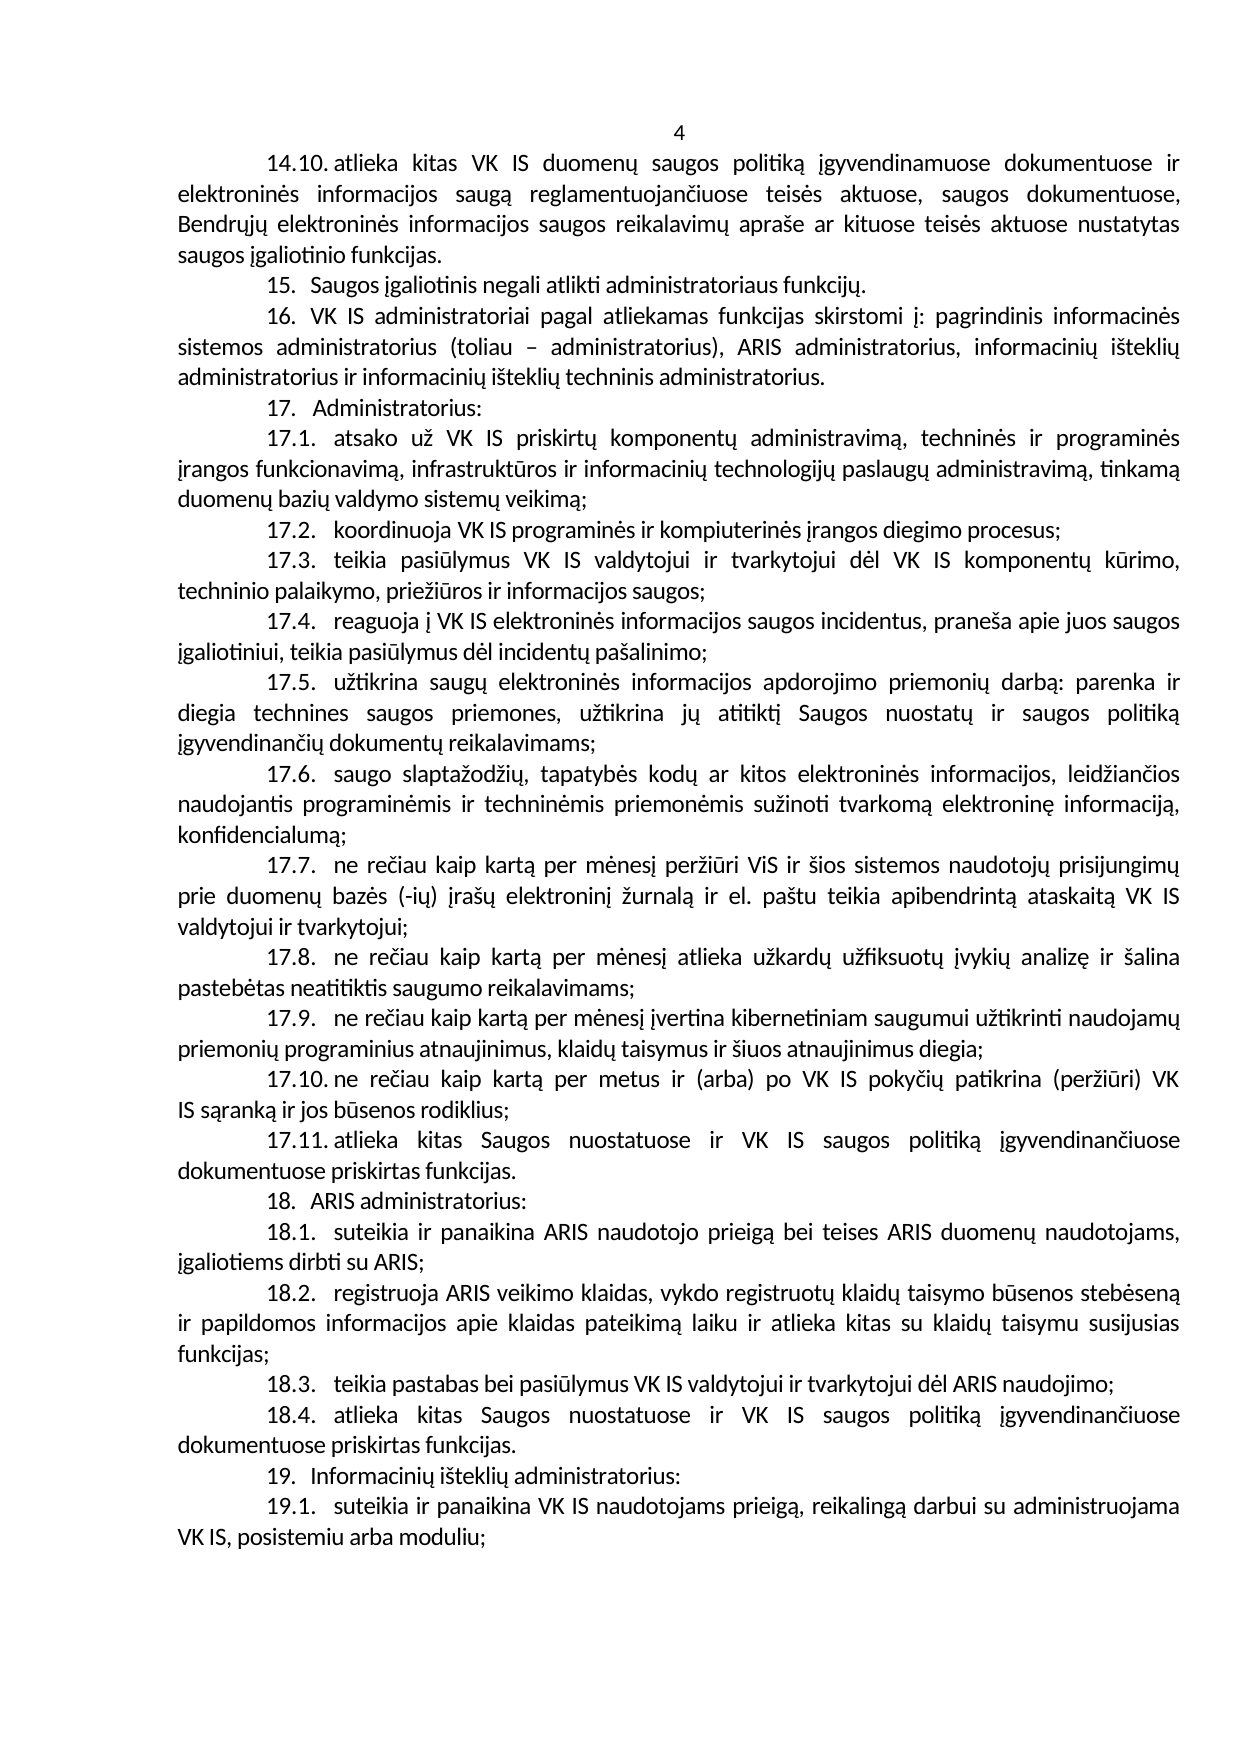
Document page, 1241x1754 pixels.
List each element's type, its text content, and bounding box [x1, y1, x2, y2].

text 18.3. teikia pastabas bei pasiūlymus VK IS valdytojui ir tvarkytojui dėl ARIS naudojimo; [177, 1368, 1181, 1399]
text 18.1. suteikia ir panaikina ARIS naudotojo prieigą bei teises ARIS duomenų naudotojams, įgaliotiems dirbti su ARIS; [177, 1216, 1181, 1277]
text 18.4. atlieka kitas Saugos nuostatuose ir VK IS saugos politiką įgyvendinančiuose dokumentuose priskirtas funkcijas. [177, 1399, 1181, 1460]
text 17.11. atlieka kitas Saugos nuostatuose ir VK IS saugos politiką įgyvendinančiuose dokumentuose priskirtas funkcijas. [177, 1124, 1181, 1185]
text 17.6. saugo slaptažodžių, tapatybės kodų ar kitos elektroninės informacijos, leidžiančios naudojantis programinėmis ir techninėmis priemonėmis sužinoti tvarkomą elektroninę informaciją, konfidencialumą; [177, 758, 1181, 849]
text 18. ARIS administratorius: [177, 1185, 1181, 1216]
text 17.2. koordinuoja VK IS programinės ir kompiuterinės įrangos diegimo procesus; [177, 514, 1181, 544]
text 17.8. ne rečiau kaip kartą per mėnesį atlieka užkardų užfiksuotų įvykių analizę ir šalina pastebėtas neatitiktis saugumo reikalavimams; [177, 941, 1181, 1002]
text 17.10. ne rečiau kaip kartą per metus ir (arba) po VK IS pokyčių patikrina (peržiūri) VK IS sąranką ir jos būsenos rodiklius; [177, 1063, 1181, 1124]
text 17.5. užtikrina saugų elektroninės informacijos apdorojimo priemonių darbą: parenka ir diegia technines saugos priemones, užtikrina jų atitiktį Saugos nuostatų ir saugos politiką įgyvendinančių dokumentų reikalavimams; [177, 666, 1181, 758]
text 18.2. registruoja ARIS veikimo klaidas, vykdo registruotų klaidų taisymo būsenos stebėseną ir papildomos informacijos apie klaidas pateikimą laiku ir atlieka kitas su klaidų taisymu susijusias funkcijas; [177, 1277, 1181, 1368]
text 17.3. teikia pasiūlymus VK IS valdytojui ir tvarkytojui dėl VK IS komponentų kūrimo, techninio palaikymo, priežiūros ir informacijos saugos; [177, 544, 1181, 605]
text 17. Administratorius: [177, 392, 1181, 422]
text 16. VK IS administratoriai pagal atliekamas funkcijas skirstomi į: pagrindinis informacinės sistemos administratorius (toliau – administratorius), ARIS administratorius, informacinių išteklių administratorius ir informacinių išteklių techninis administratorius. [177, 300, 1181, 392]
text 14.10. atlieka kitas VK IS duomenų saugos politiką įgyvendinamuose dokumentuose ir elektroninės informacijos saugą reglamentuojančiuose teisės aktuose, saugos dokumentuose, Bendrųjų elektroninės informacijos saugos reikalavimų apraše ar kituose teisės aktuose nustatytas saugos įgaliotinio funkcijas. [177, 148, 1181, 270]
text 17.1. atsako už VK IS priskirtų komponentų administravimą, techninės ir programinės įrangos funkcionavimą, infrastruktūros ir informacinių technologijų paslaugų administravimą, tinkamą duomenų bazių valdymo sistemų veikimą; [177, 422, 1181, 514]
text 17.9. ne rečiau kaip kartą per mėnesį įvertina kibernetiniam saugumui užtikrinti naudojamų priemonių programinius atnaujinimus, klaidų taisymus ir šiuos atnaujinimus diegia; [177, 1002, 1181, 1063]
text 17.7. ne rečiau kaip kartą per mėnesį peržiūri ViS ir šios sistemos naudotojų prisijungimų prie duomenų bazės (-ių) įrašų elektroninį žurnalą ir el. paštu teikia apibendrintą ataskaitą VK IS valdytojui ir tvarkytojui; [177, 849, 1181, 941]
text 19. Informacinių išteklių administratorius: [177, 1460, 1181, 1491]
text 19.1. suteikia ir panaikina VK IS naudotojams prieigą, reikalingą darbui su administruojama VK IS, posistemiu arba moduliu; [177, 1491, 1181, 1552]
text 17.4. reaguoja į VK IS elektroninės informacijos saugos incidentus, praneša apie juos saugos įgaliotiniui, teikia pasiūlymus dėl incidentų pašalinimo; [177, 605, 1181, 666]
text 15. Saugos įgaliotinis negali atlikti administratoriaus funkcijų. [177, 270, 1181, 300]
